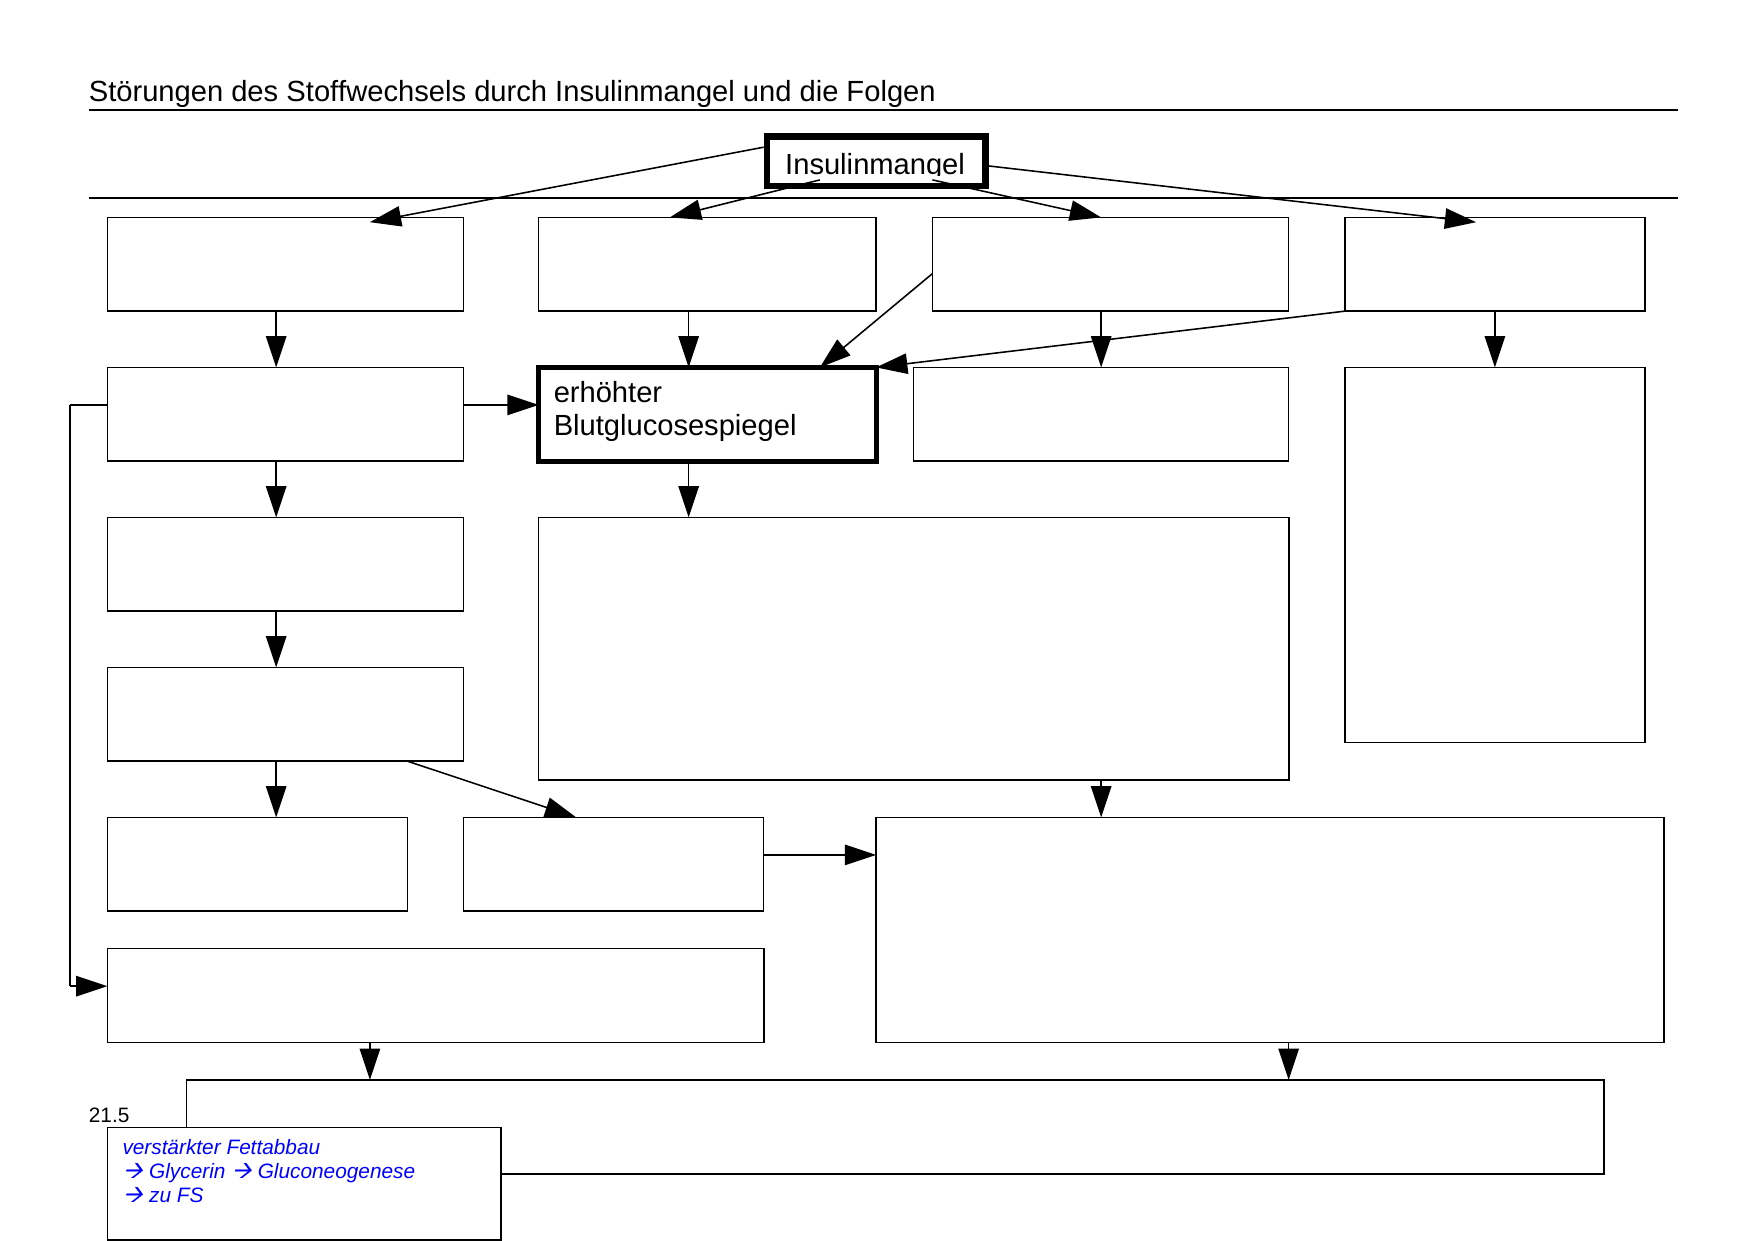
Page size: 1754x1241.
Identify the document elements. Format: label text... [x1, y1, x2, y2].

text [1605, 1102, 1678, 1126]
text Insulinmangel [785, 147, 967, 176]
text 21.5 [89, 1102, 186, 1126]
